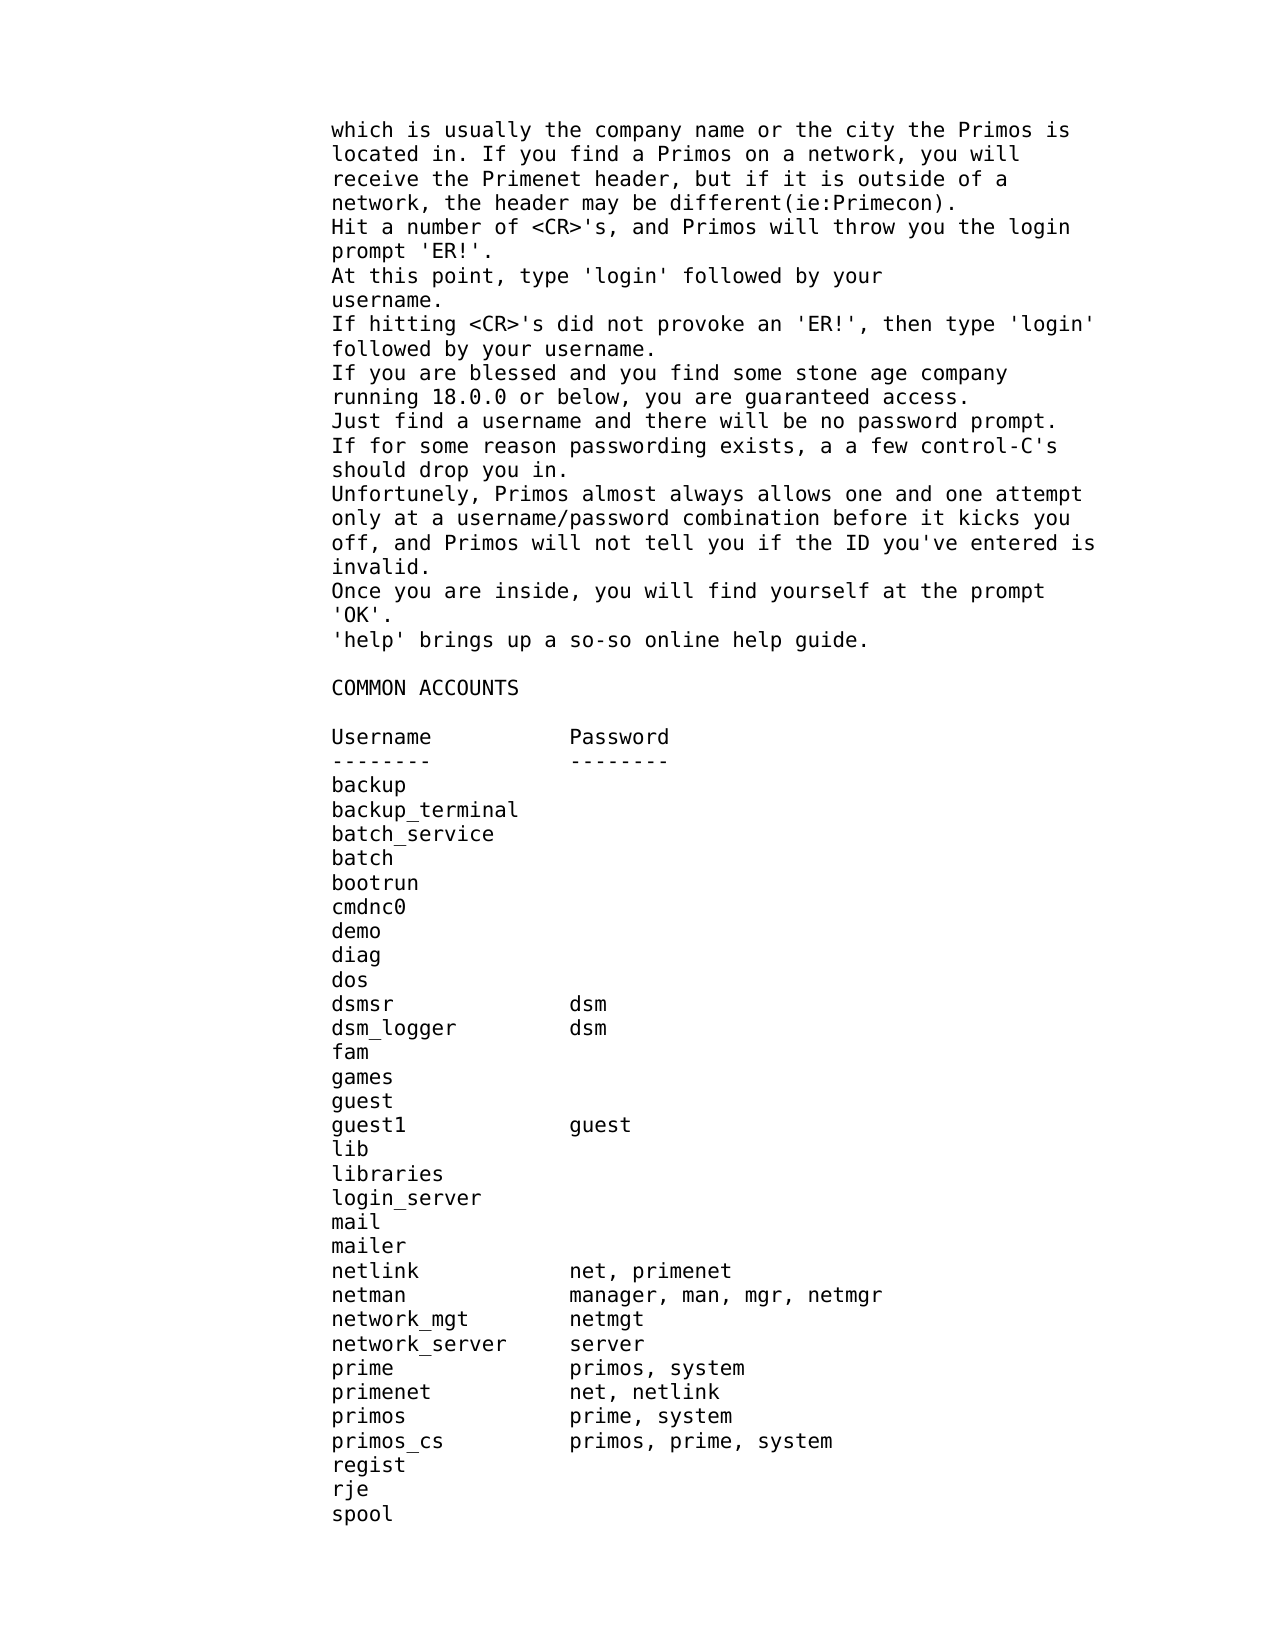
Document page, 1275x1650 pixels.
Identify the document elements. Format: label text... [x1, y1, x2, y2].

text backup_terminal [118, 798, 1157, 822]
text backup [118, 773, 1157, 798]
text COMMON ACCOUNTS [118, 676, 1157, 701]
text network_server server [118, 1332, 1157, 1356]
text prime primos, system [118, 1356, 1157, 1380]
text Once you are inside, you will find yourself at the prompt [118, 579, 1157, 603]
text rje [118, 1477, 1157, 1502]
text network, the header may be different(ie:Primecon). [118, 191, 1157, 215]
text guest1 guest [118, 1113, 1157, 1137]
text Username Password [118, 725, 1157, 749]
text bootrun [118, 871, 1157, 895]
text username. [118, 288, 1157, 312]
text followed by your username. [118, 337, 1157, 361]
text cmdnc0 [118, 895, 1157, 919]
text running 18.0.0 or below, you are guaranteed access. [118, 385, 1157, 409]
text spool [118, 1502, 1157, 1526]
text batch [118, 846, 1157, 871]
text 'help' brings up a so-so online help guide. [118, 628, 1157, 652]
text receive the Primenet header, but if it is outside of a [118, 167, 1157, 191]
text dsmsr dsm [118, 992, 1157, 1016]
text off, and Primos will not tell you if the ID you've entered is [118, 531, 1157, 555]
text login_server [118, 1186, 1157, 1210]
text network_mgt netmgt [118, 1307, 1157, 1332]
text Unfortunely, Primos almost always allows one and one attempt [118, 482, 1157, 506]
text games [118, 1065, 1157, 1089]
text -------- -------- [118, 749, 1157, 773]
text fam [118, 1040, 1157, 1065]
text located in. If you find a Primos on a network, you will [118, 142, 1157, 167]
text primenet net, netlink [118, 1380, 1157, 1404]
text invalid. [118, 555, 1157, 579]
text lib [118, 1137, 1157, 1162]
text If hitting <CR>'s did not provoke an 'ER!', then type 'login' [118, 312, 1157, 337]
text primos_cs primos, prime, system [118, 1429, 1157, 1453]
text should drop you in. [118, 458, 1157, 482]
text Hit a number of <CR>'s, and Primos will throw you the login [118, 215, 1157, 239]
text 'OK'. [118, 603, 1157, 628]
text prompt 'ER!'. [118, 239, 1157, 264]
text dos [118, 968, 1157, 992]
text At this point, type 'login' followed by your [118, 264, 1157, 288]
text only at a username/password combination before it kicks you [118, 506, 1157, 531]
text netlink net, primenet [118, 1259, 1157, 1283]
text demo [118, 919, 1157, 943]
text netman manager, man, mgr, netmgr [118, 1283, 1157, 1307]
text If for some reason passwording exists, a a few control-C's [118, 434, 1157, 458]
text guest [118, 1089, 1157, 1113]
text batch_service [118, 822, 1157, 846]
text libraries [118, 1162, 1157, 1186]
text primos prime, system [118, 1404, 1157, 1429]
text mail [118, 1210, 1157, 1234]
text If you are blessed and you find some stone age company [118, 361, 1157, 385]
text diag [118, 943, 1157, 968]
text which is usually the company name or the city the Primos is [118, 118, 1157, 142]
text dsm_logger dsm [118, 1016, 1157, 1040]
text mailer [118, 1234, 1157, 1259]
text Just find a username and there will be no password prompt. [118, 409, 1157, 434]
text regist [118, 1453, 1157, 1477]
